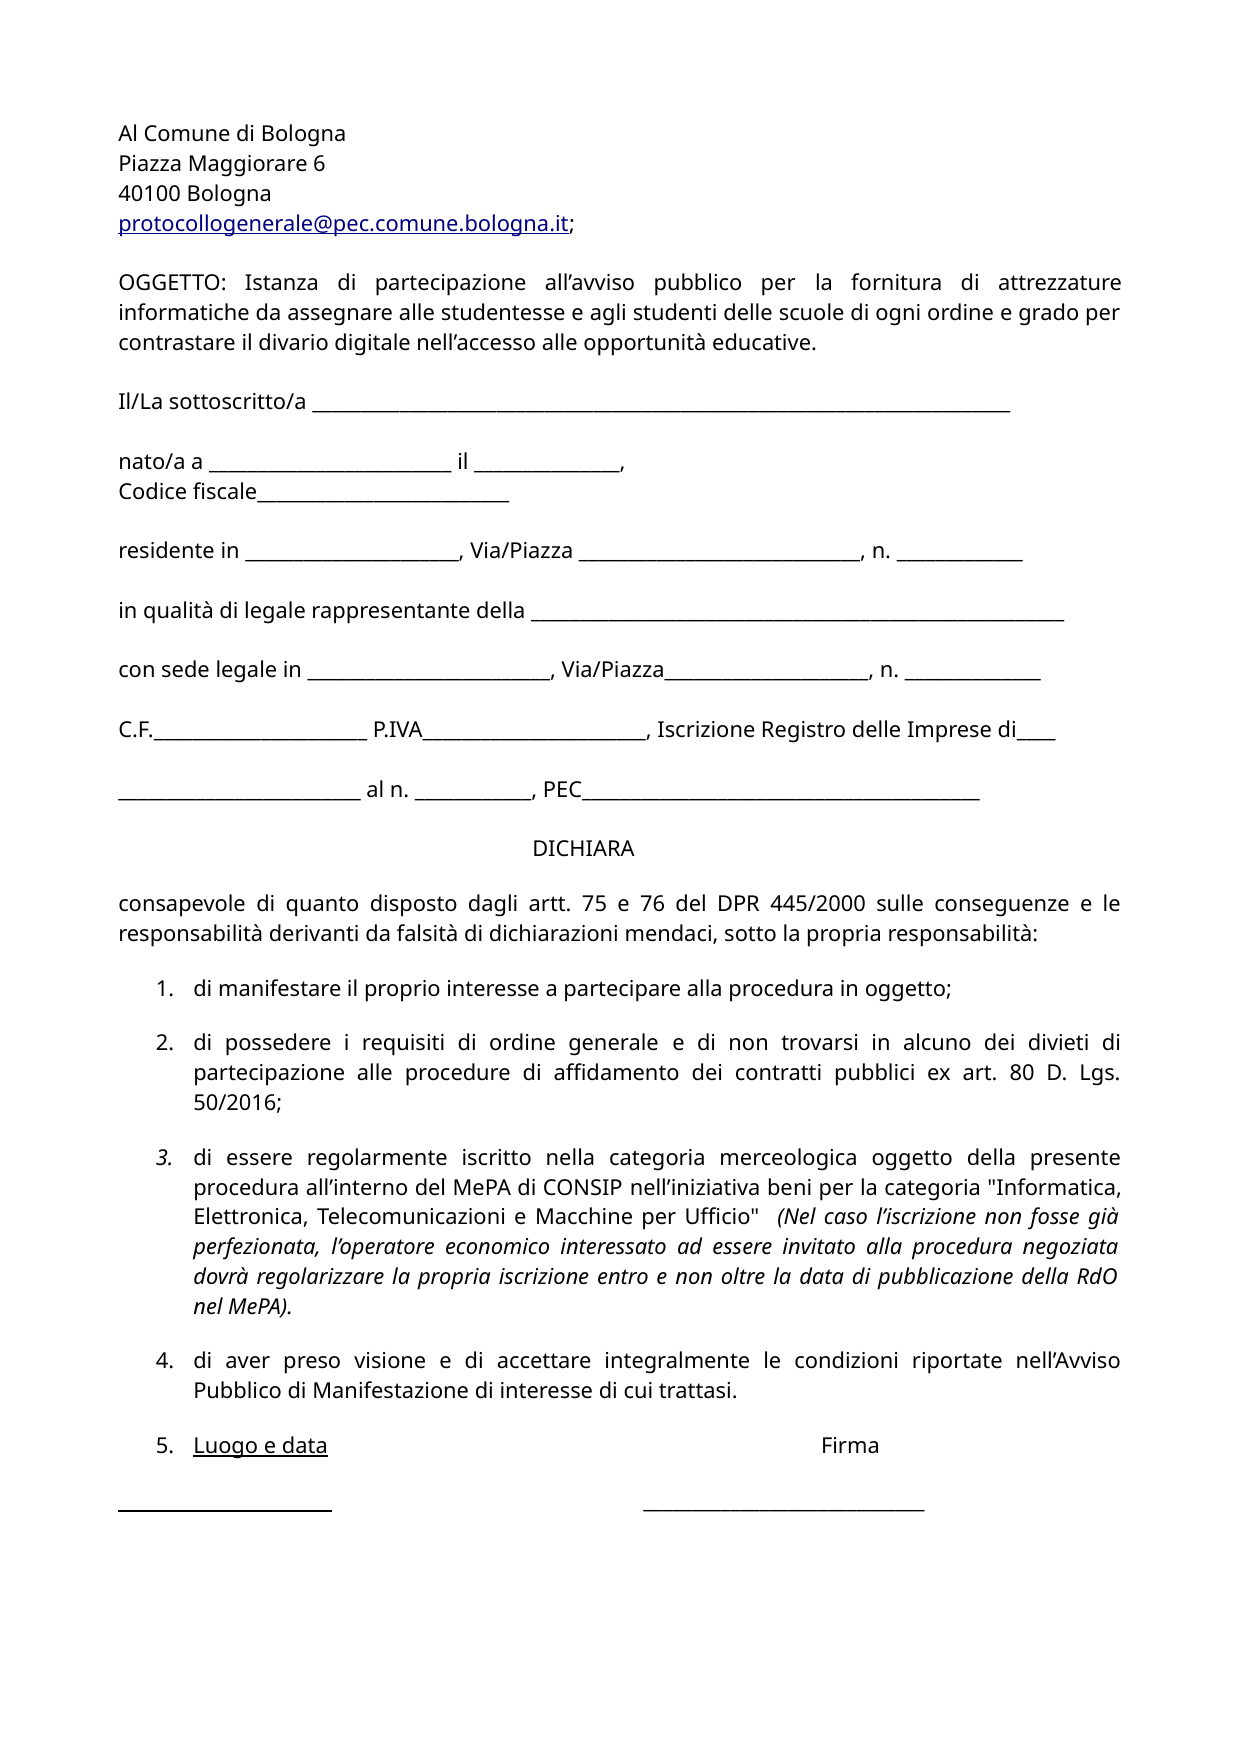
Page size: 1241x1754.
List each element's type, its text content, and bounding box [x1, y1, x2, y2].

list di manifestare il proprio interesse a partecipare alla procedura in oggetto; [156, 972, 1122, 1002]
list di essere regolarmente iscritto nella categoria merceologica oggetto della presente procedura all’interno del MePA di CONSIP nell’iniziativa beni per la categoria "Informatica, Elettronica, Telecomunicazioni e Macchine per Ufficio" (Nel caso l’iscrizione non fosse già perfezionata, l’operatore economico interessato ad essere invitato alla procedura negoziata dovrà regolarizzare la propria iscrizione entro e non oltre la data di pubblicazione della RdO nel MePA). [156, 1142, 1122, 1320]
list di possedere i requisiti di ordine generale e di non trovarsi in alcuno dei divieti di partecipazione alle procedure di affidamento dei contratti pubblici ex art. 80 D. Lgs. 50/2016; [156, 1027, 1122, 1117]
text ______________________ _____________________________ [118, 1485, 1122, 1514]
text _________________________ al n. ____________, PEC_________________________________________ [118, 773, 1122, 803]
text OGGETTO: Istanza di partecipazione all’avviso pubblico per la fornitura di attrezzature informatiche da assegnare alle studentesse e agli studenti delle scuole di ogni ordine e grado per contrastare il divario digitale nell’accesso alle opportunità educative. [118, 267, 1122, 356]
list Luogo e data Firma [156, 1430, 1122, 1460]
text nato/a a _________________________ il _______________, [118, 446, 1122, 476]
text DICHIARA [118, 833, 1048, 863]
text 40100 Bologna [118, 178, 1122, 207]
text in qualità di legale rappresentante della _______________________________________________________ [118, 595, 1122, 624]
text Il/La sottoscritto/a ________________________________________________________________________ [118, 386, 1122, 416]
text C.F.______________________ P.IVA_______________________, Iscrizione Registro delle Imprese di____ [118, 714, 1122, 744]
text Piazza Maggiorare 6 [118, 148, 1122, 178]
text Al Comune di Bologna [118, 118, 1122, 148]
text con sede legale in _________________________, Via/Piazza_____________________, n. ______________ [118, 654, 1122, 684]
text protocollogenerale@pec.comune.bologna.it; [118, 207, 1122, 237]
text Codice fiscale__________________________ [118, 476, 1122, 505]
text residente in ______________________, Via/Piazza _____________________________, n. _____________ [118, 535, 1122, 565]
list di aver preso visione e di accettare integralmente le condizioni riportate nell’Avviso Pubblico di Manifestazione di interesse di cui trattasi. [156, 1345, 1122, 1405]
text consapevole di quanto disposto dagli artt. 75 e 76 del DPR 445/2000 sulle conseguenze e le responsabilità derivanti da falsità di dichiarazioni mendaci, sotto la propria responsabilità: [118, 888, 1122, 947]
